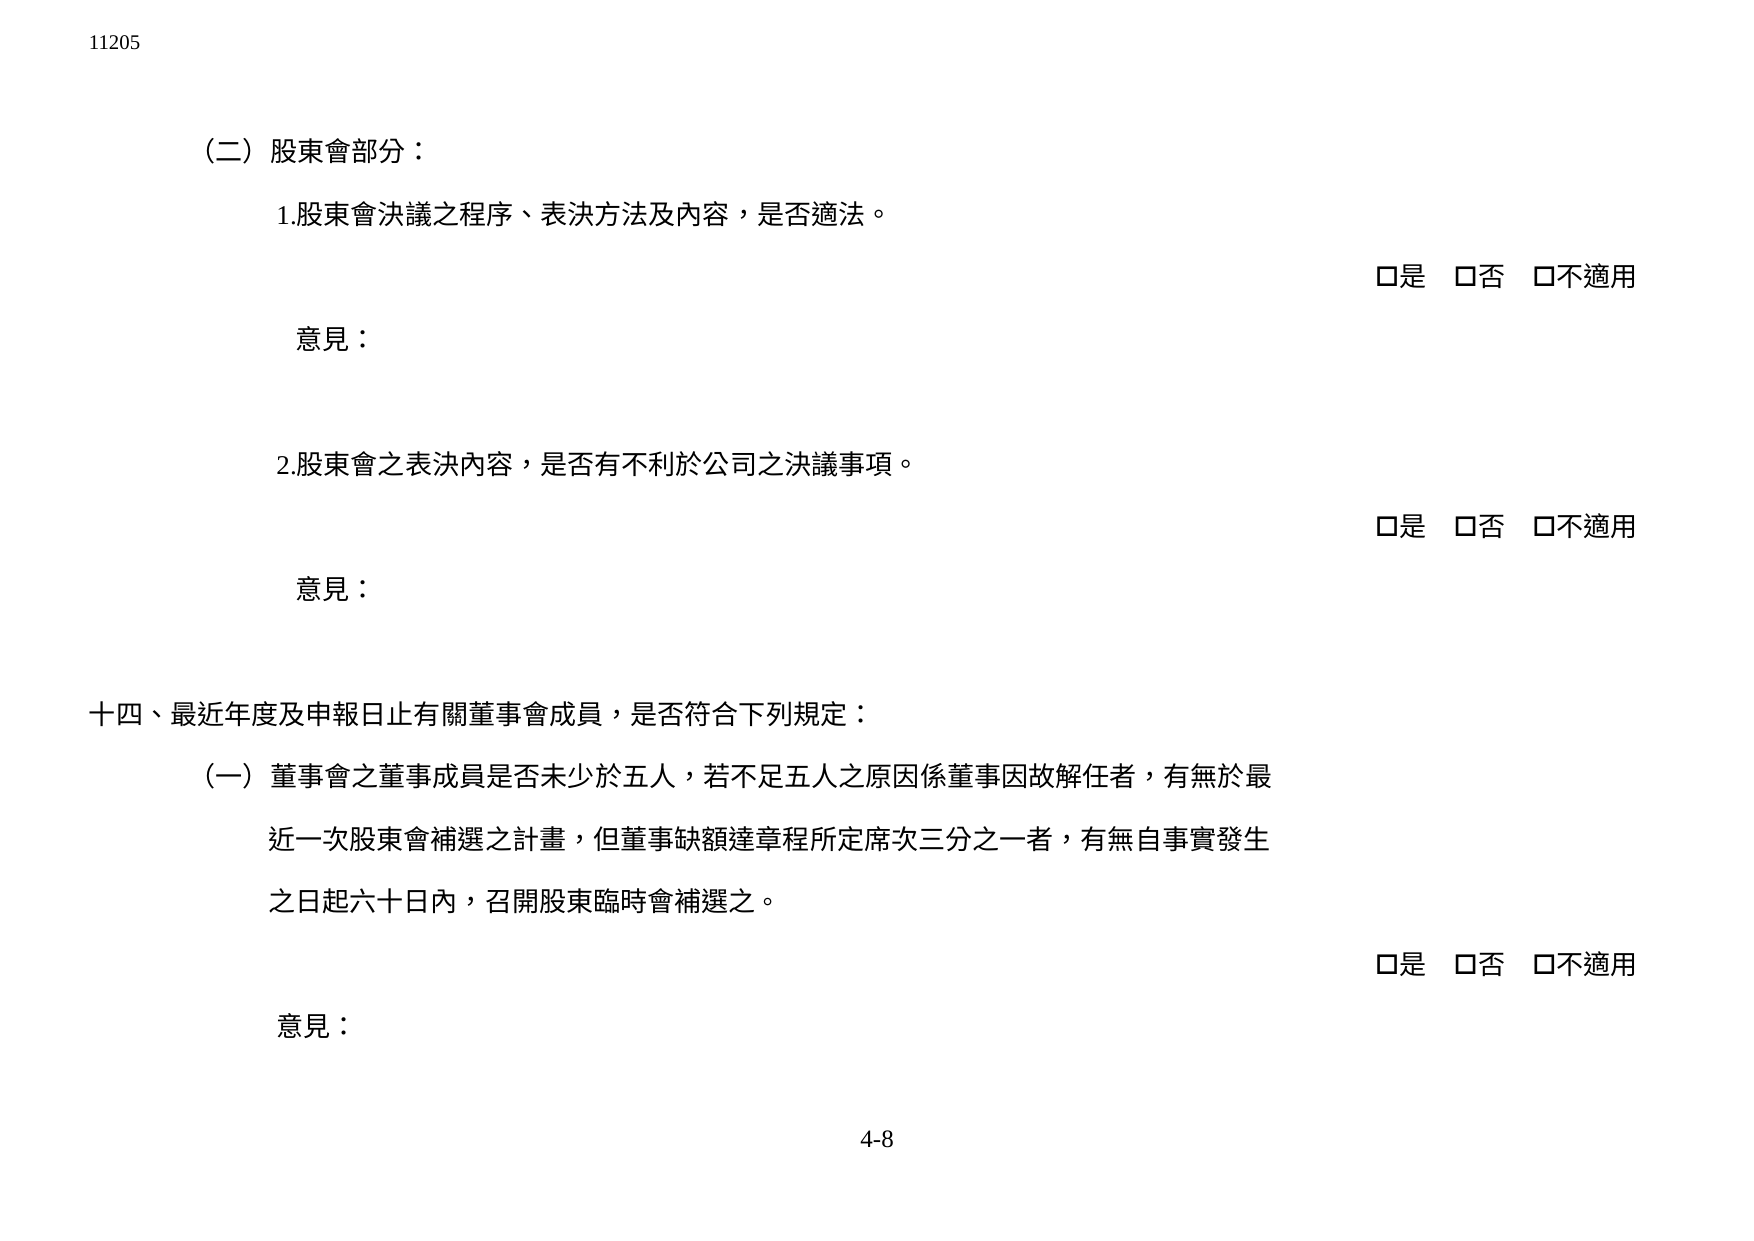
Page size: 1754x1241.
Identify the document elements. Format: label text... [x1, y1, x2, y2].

text 是 否 不適用 [89, 483, 1638, 546]
text 十四、最近年度及申報日止有關董事會成員，是否符合下列規定： [89, 671, 1295, 733]
text 2.股東會之表決內容，是否有不利於公司之決議事項。 [276, 421, 1295, 483]
text 是 否 不適用 [89, 233, 1638, 296]
text 意見： [220, 983, 1295, 1046]
text 1.股東會決議之程序、表決方法及內容，是否適法。 [276, 171, 1295, 233]
text 意見： [239, 296, 1295, 358]
text （二）股東會部分： [188, 108, 1295, 171]
text （一）董事會之董事成員是否未少於五人，若不足五人之原因係董事因故解任者，有無於最近一次股東會補選之計畫，但董事缺額達章程所定席次三分之一者，有無自事實發生之日起六十日內，召開股東臨時會補選之。 [188, 733, 1295, 921]
text 是 否 不適用 [89, 921, 1638, 983]
text 意見： [239, 546, 1295, 608]
